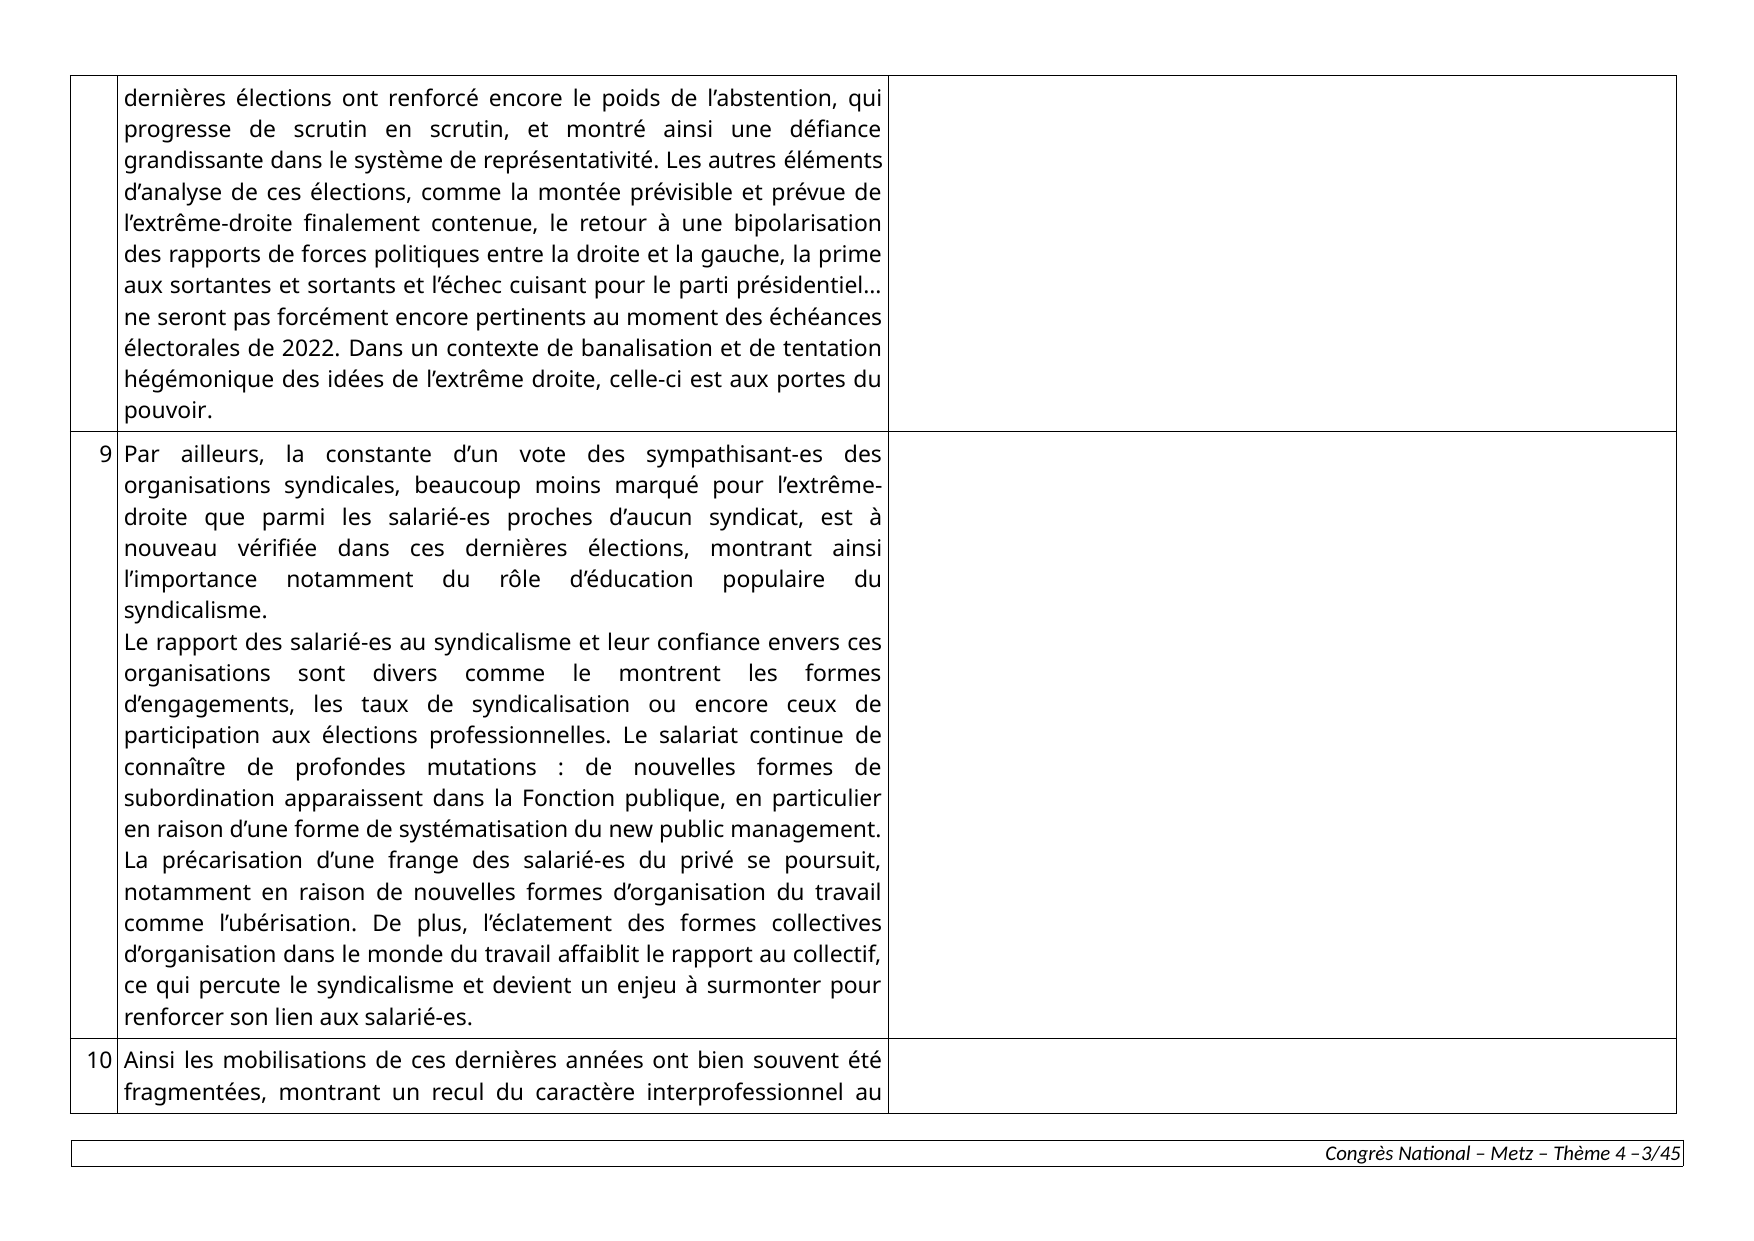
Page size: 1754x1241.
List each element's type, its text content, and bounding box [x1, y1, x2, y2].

table_cell [71, 76, 117, 431]
table_cell 10 [71, 1039, 117, 1112]
table_cell 9 [71, 432, 117, 1037]
table_cell [889, 1039, 1676, 1112]
table_cell [889, 76, 1676, 431]
table_cell Par ailleurs, la constante d’un vote des sympathisant-es des organisations syndicales, beaucoup moins marqué pour l’extrême-droite que parmi les salarié-es proches d’aucun syndicat, est à nouveau vérifiée dans ces dernières élections, montrant ainsi l’importance notamment du rôle d’éducation populaire du syndicalisme. Le rapport des salarié-es au syndicalisme et leur confiance envers ces organisations sont divers comme le montrent les formes d’engagements, les taux de syndicalisation ou encore ceux de participation aux élections professionnelles. Le salariat continue de connaître de profondes mutations : de nouvelles formes de subordination apparaissent dans la Fonction publique, en particulier en raison d’une forme de systématisation du new public management. La précarisation d’une frange des salarié-es du privé se poursuit, notamment en raison de nouvelles formes d’organisation du travail comme l’ubérisation. De plus, l’éclatement des formes collectives d’organisation dans le monde du travail affaiblit le rapport au collectif, ce qui percute le syndicalisme et devient un enjeu à surmonter pour renforcer son lien aux salarié-es. [118, 432, 888, 1037]
table_cell [889, 432, 1676, 1037]
table_cell dernières élections ont renforcé encore le poids de l’abstention, qui progresse de scrutin en scrutin, et montré ainsi une défiance grandissante dans le système de représentativité. Les autres éléments d’analyse de ces élections, comme la montée prévisible et prévue de l’extrême-droite finalement contenue, le retour à une bipolarisation des rapports de forces politiques entre la droite et la gauche, la prime aux sortantes et sortants et l’échec cuisant pour le parti présidentiel… ne seront pas forcément encore pertinents au moment des échéances électorales de 2022. Dans un contexte de banalisation et de tentation hégémonique des idées de l’extrême droite, celle-ci est aux portes du pouvoir. [118, 76, 888, 431]
table_cell Ainsi les mobilisations de ces dernières années ont bien souvent été fragmentées, montrant un recul du caractère interprofessionnel au [118, 1039, 888, 1112]
